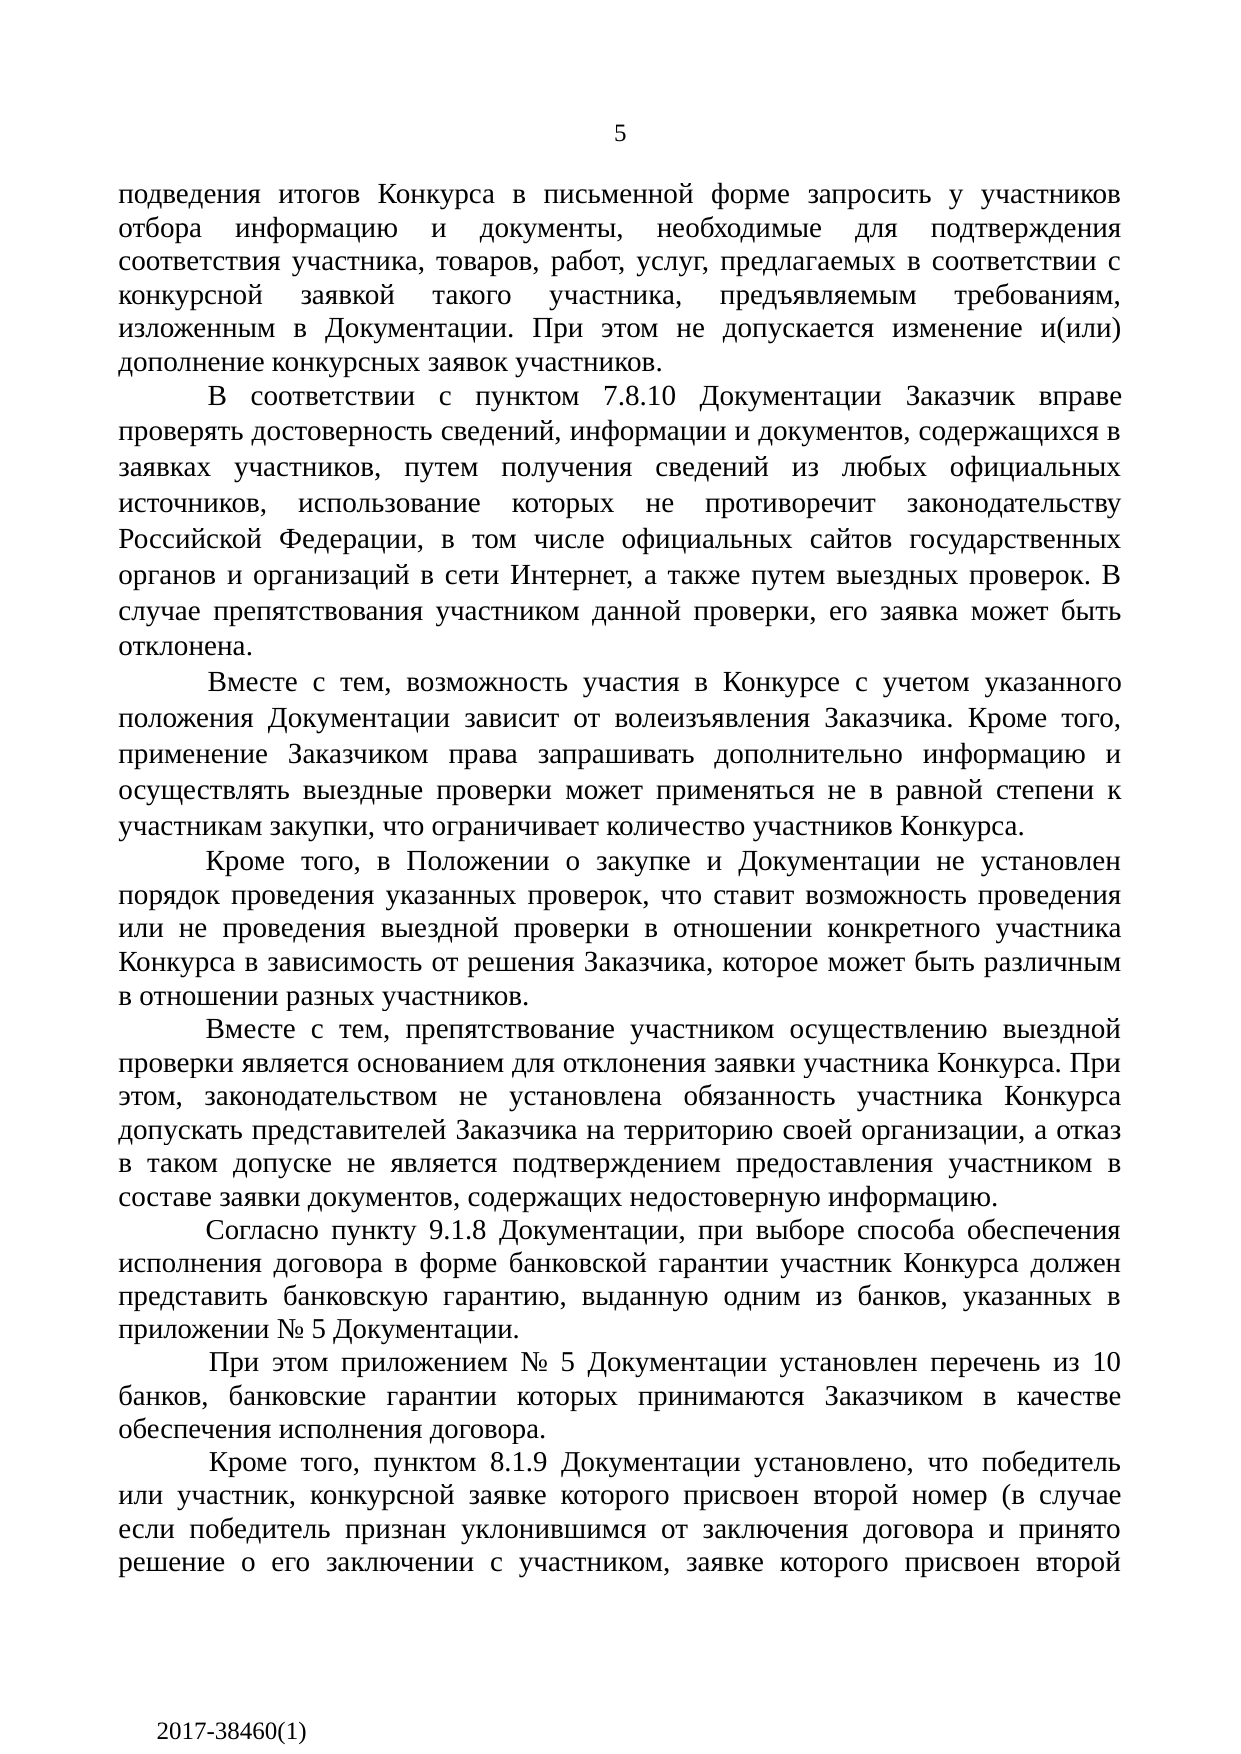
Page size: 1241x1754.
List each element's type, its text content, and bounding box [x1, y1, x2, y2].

text Кроме того, пунктом 8.1.9 Документации установлено, что победитель или участник, конкурсной заявке которого присвоен второй номер (в случае если победитель признан уклонившимся от заключения договора и принято решение о его заключении с участником, заявке которого присвоен второй [118, 1444, 1122, 1578]
text В соответствии с пунктом 7.8.10 Документации Заказчик вправе проверять достоверность сведений, информации и документов, содержащихся в заявках участников, путем получения сведений из любых официальных источников, использование которых не противоречит законодательству Российской Федерации, в том числе официальных сайтов государственных органов и организаций в сети Интернет, а также путем выездных проверок. В случае препятствования участником данной проверки, его заявка может быть отклонена. [118, 378, 1122, 662]
text Кроме того, в Положении о закупке и Документации не установлен порядок проведения указанных проверок, что ставит возможность проведения или не проведения выездной проверки в отношении конкретного участника Конкурса в зависимость от решения Заказчика, которое может быть различным в отношении разных участников. [118, 843, 1122, 1011]
text Вместе с тем, препятствование участником осуществлению выездной проверки является основанием для отклонения заявки участника Конкурса. При этом, законодательством не установлена обязанность участника Конкурса допускать представителей Заказчика на территорию своей организации, а отказ в таком допуске не является подтверждением предоставления участником в составе заявки документов, содержащих недостоверную информацию. [118, 1011, 1122, 1212]
text При этом приложением № 5 Документации установлен перечень из 10 банков, банковские гарантии которых принимаются Заказчиком в качестве обеспечения исполнения договора. [118, 1345, 1122, 1444]
text Вместе с тем, возможность участия в Конкурсе с учетом указанного положения Документации зависит от волеизъявления Заказчика. Кроме того, применение Заказчиком права запрашивать дополнительно информацию и осуществлять выездные проверки может применяться не в равной степени к участникам закупки, что ограничивает количество участников Конкурса. [118, 664, 1122, 841]
text Согласно пункту 9.1.8 Документации, при выборе способа обеспечения исполнения договора в форме банковской гарантии участник Конкурса должен представить банковскую гарантию, выданную одним из банков, указанных в приложении № 5 Документации. [118, 1212, 1122, 1345]
text подведения итогов Конкурса в письменной форме запросить у участников отбора информацию и документы, необходимые для подтверждения соответствия участника, товаров, работ, услуг, предлагаемых в соответствии с конкурсной заявкой такого участника, предъявляемым требованиям, изложенным в Документации. При этом не допускается изменение и(или) дополнение конкурсных заявок участников. [118, 176, 1122, 378]
